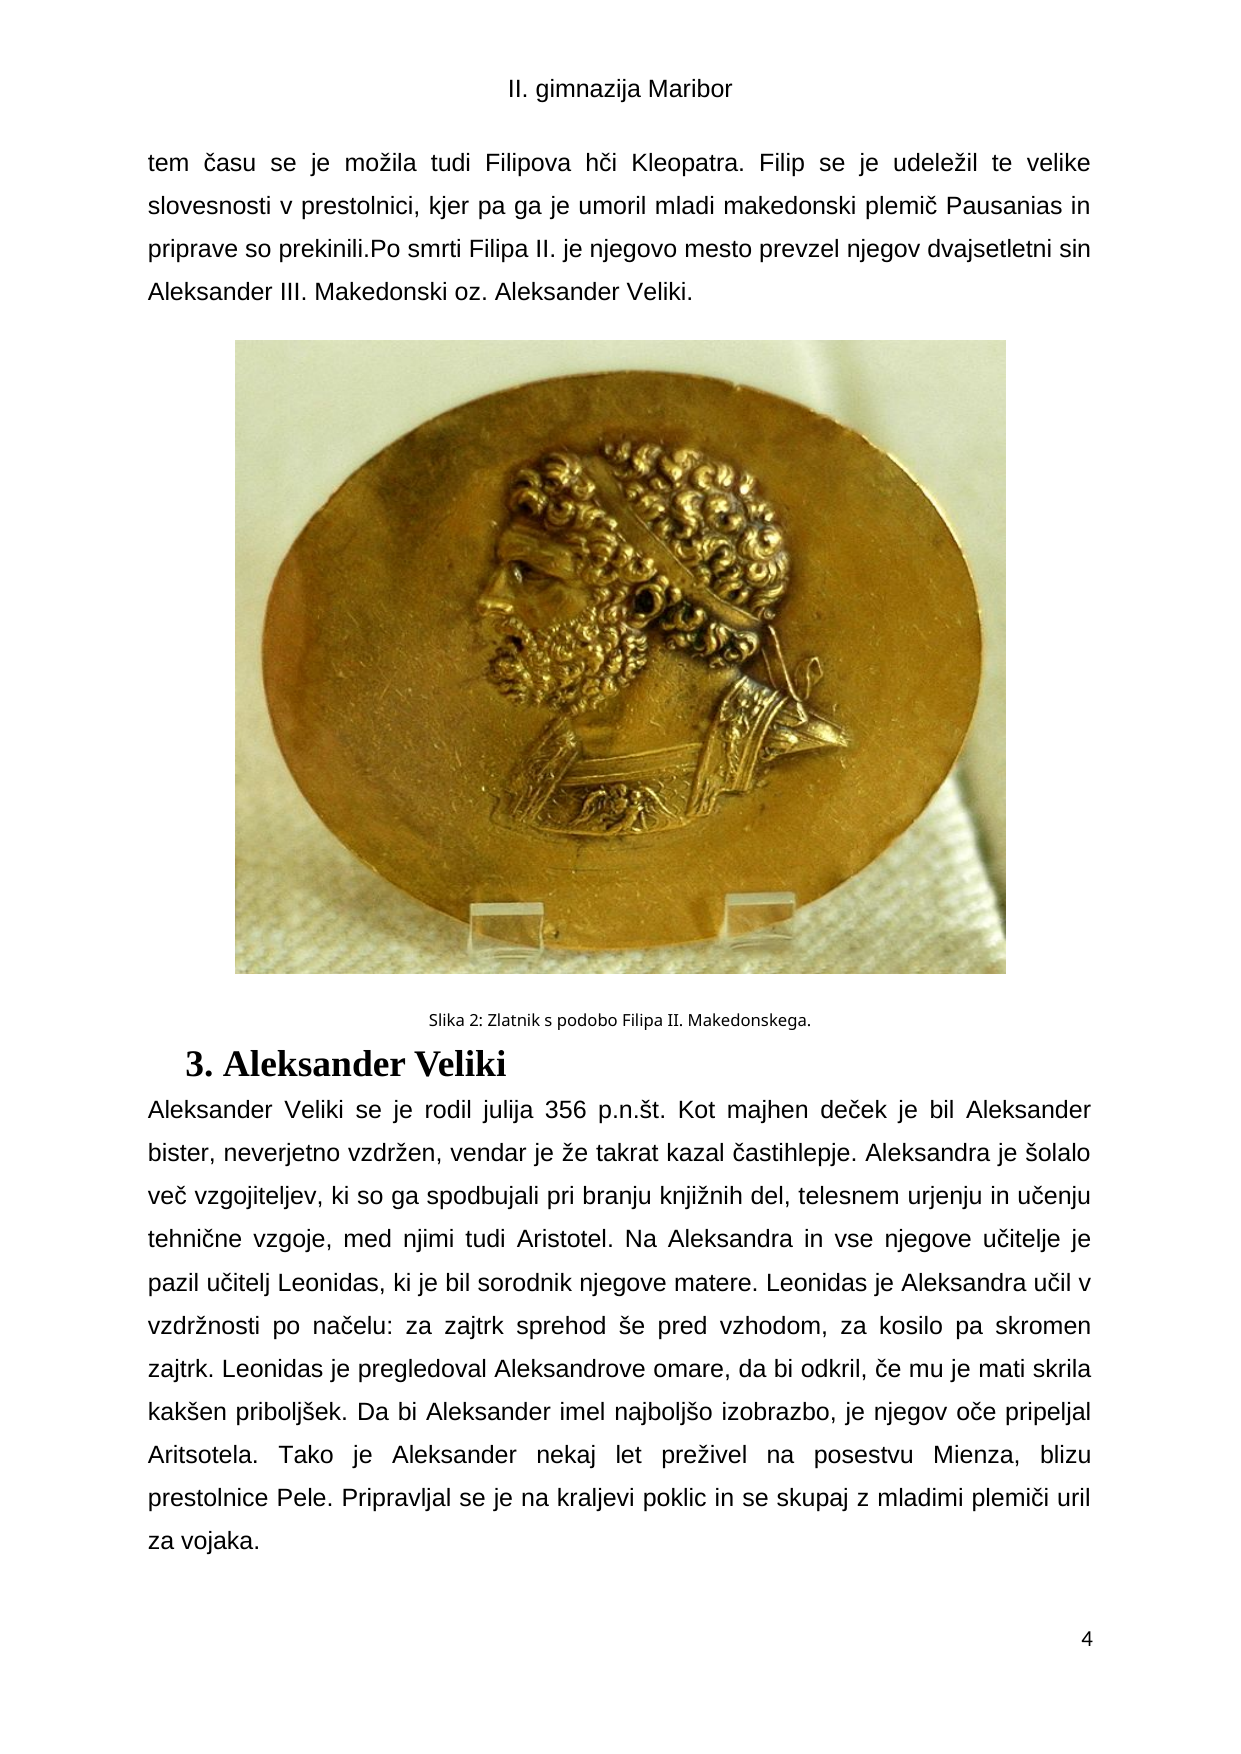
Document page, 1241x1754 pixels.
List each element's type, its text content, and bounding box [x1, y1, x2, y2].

text Aleksander Veliki se je rodil julija 356 p.n.št. Kot majhen deček je bil Aleksander bister, neverjetno vzdržen, vendar je že takrat kazal častihlepje. Aleksandra je šolalo več vzgojiteljev, ki so ga spodbujali pri branju knjižnih del, telesnem urjenju in učenju tehnične vzgoje, med njimi tudi Aristotel. Na Aleksandra in vse njegove učitelje je pazil učitelj Leonidas, ki je bil sorodnik njegove matere. Leonidas je Aleksandra učil v vzdržnosti po načelu: za zajtrk sprehod še pred vzhodom, za kosilo pa skromen zajtrk. Leonidas je pregledoval Aleksandrove omare, da bi odkril, če mu je mati skrila kakšen priboljšek. Da bi Aleksander imel najboljšo izobrazbo, je njegov oče pripeljal Aritsotela. Tako je Aleksander nekaj let preživel na posestvu Mienza, blizu prestolnice Pele. Pripravljal se je na kraljevi poklic in se skupaj z mladimi plemiči uril za vojaka. [148, 1095, 1093, 1555]
text Slika 2: Zlatnik s podobo Filipa II. Makedonskega. [148, 1008, 1093, 1031]
picture [235, 340, 1006, 974]
subtitle Aleksander Veliki [185, 1041, 1093, 1084]
text tem času se je možila tudi Filipova hči Kleopatra. Filip se je udeležil te velike slovesnosti v prestolnici, kjer pa ga je umoril mladi makedonski plemič Pausanias in priprave so prekinili.Po smrti Filipa II. je njegovo mesto prevzel njegov dvajsetletni sin Aleksander III. Makedonski oz. Aleksander Veliki. [148, 148, 1093, 306]
